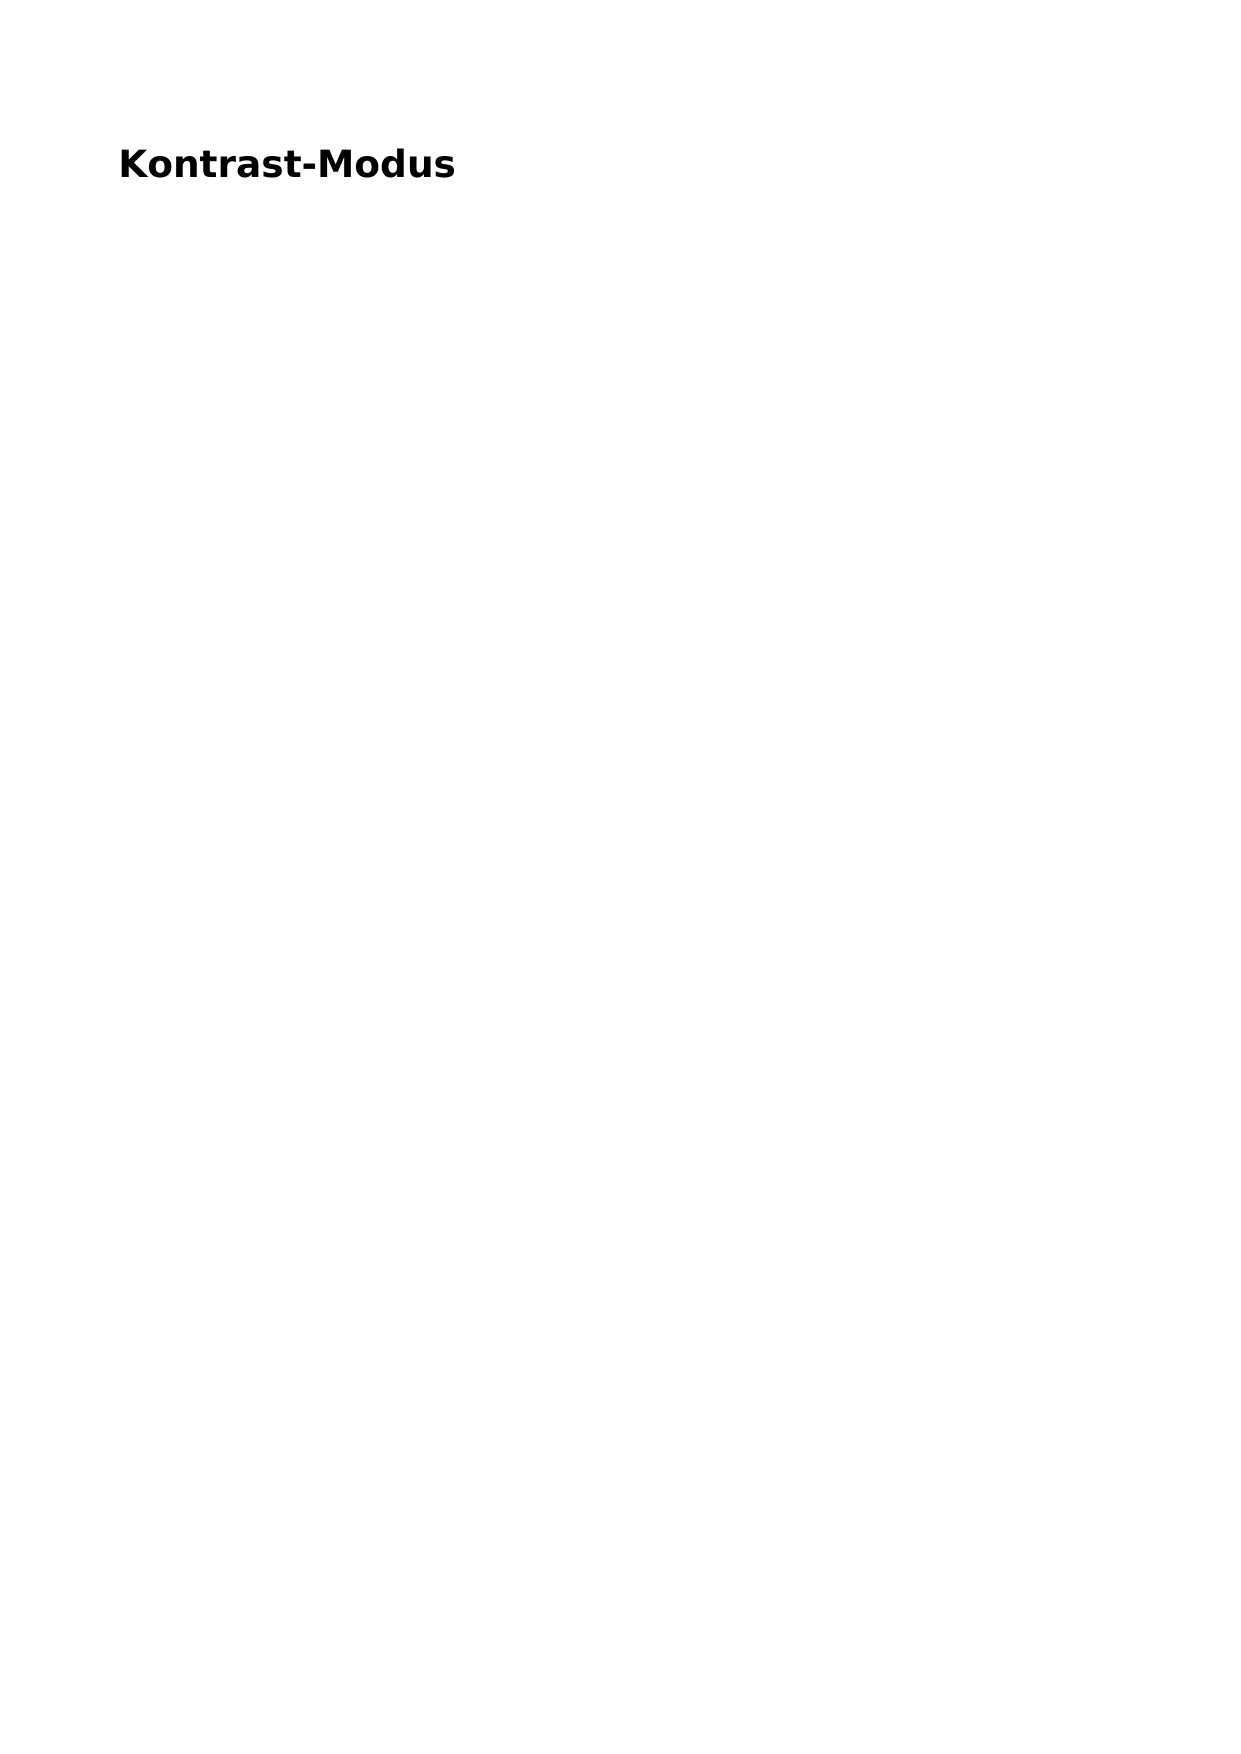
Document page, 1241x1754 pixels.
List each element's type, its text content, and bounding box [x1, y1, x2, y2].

subtitle Kontrast-Modus [118, 143, 1122, 187]
